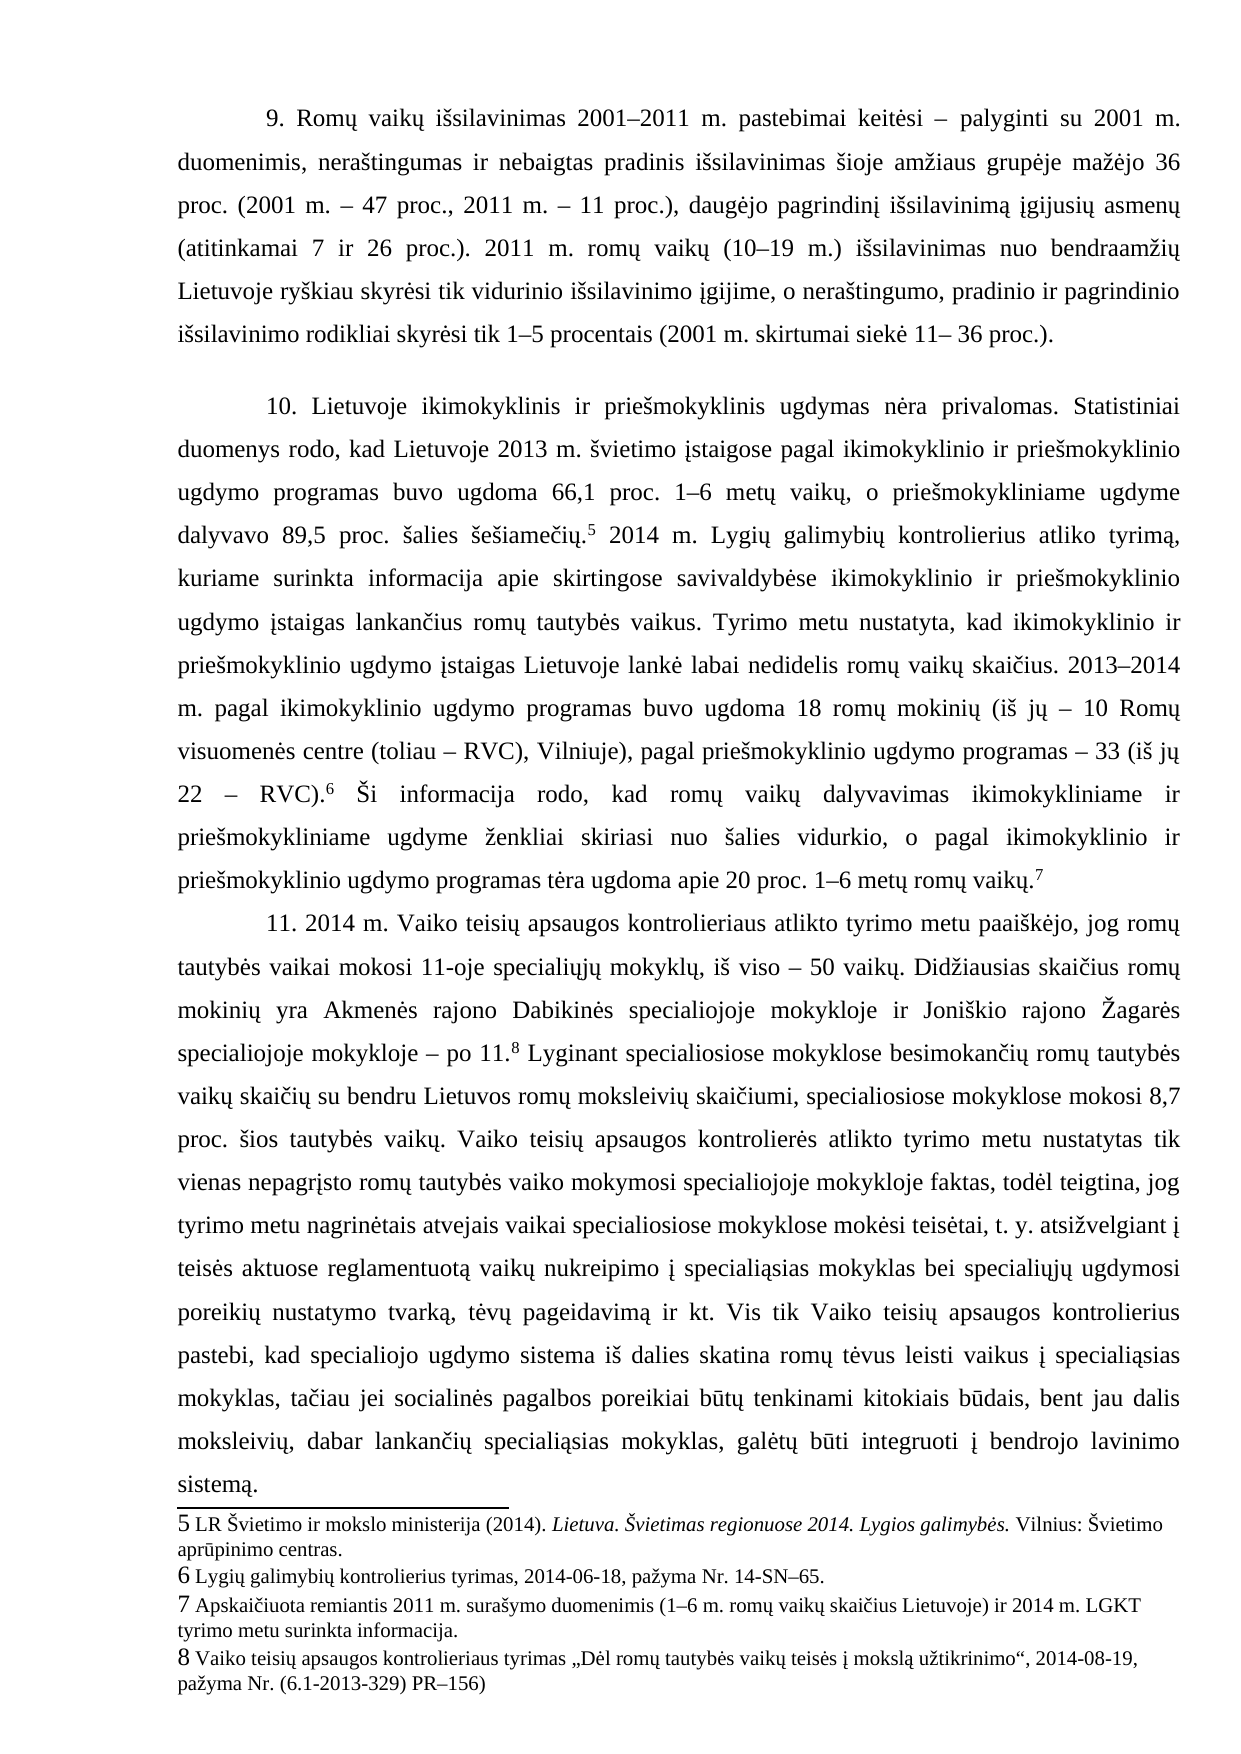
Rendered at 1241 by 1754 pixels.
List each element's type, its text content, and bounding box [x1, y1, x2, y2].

text Vaiko teisių apsaugos kontrolieriaus tyrimas „Dėl romų tautybės vaikų teisės į mokslą užtikrinimo“, 2014-08-19, pažyma Nr. (6.1-2013-329) PR–156) [177, 1642, 1181, 1695]
text 10. Lietuvoje ikimokyklinis ir priešmokyklinis ugdymas nėra privalomas. Statistiniai duomenys rodo, kad Lietuvoje 2013 m. švietimo įstaigose pagal ikimokyklinio ir priešmokyklinio ugdymo programas buvo ugdoma 66,1 proc. 1–6 metų vaikų, o priešmokykliniame ugdyme dalyvavo 89,5 proc. šalies šešiamečių. 2014 m. Lygių galimybių kontrolierius atliko tyrimą, kuriame surinkta informacija apie skirtingose savivaldybėse ikimokyklinio ir priešmokyklinio ugdymo įstaigas lankančius romų tautybės vaikus. Tyrimo metu nustatyta, kad ikimokyklinio ir priešmokyklinio ugdymo įstaigas Lietuvoje lankė labai nedidelis romų vaikų skaičius. 2013–2014 m. pagal ikimokyklinio ugdymo programas buvo ugdoma 18 romų mokinių (iš jų – 10 Romų visuomenės centre (toliau – RVC), Vilniuje), pagal priešmokyklinio ugdymo programas – 33 (iš jų 22 – RVC). Ši informacija rodo, kad romų vaikų dalyvavimas ikimokykliniame ir priešmokykliniame ugdyme ženkliai skiriasi nuo šalies vidurkio, o pagal ikimokyklinio ir priešmokyklinio ugdymo programas tėra ugdoma apie 20 proc. 1–6 metų romų vaikų. [177, 391, 1181, 894]
text Lygių galimybių kontrolierius tyrimas, 2014-06-18, pažyma Nr. 14-SN–65. [177, 1561, 1181, 1589]
text 9. Romų vaikų išsilavinimas 2001–2011 m. pastebimai keitėsi – palyginti su 2001 m. duomenimis, neraštingumas ir nebaigtas pradinis išsilavinimas šioje amžiaus grupėje mažėjo 36 proc. (2001 m. – 47 proc., 2011 m. – 11 proc.), daugėjo pagrindinį išsilavinimą įgijusių asmenų (atitinkamai 7 ir 26 proc.). 2011 m. romų vaikų (10–19 m.) išsilavinimas nuo bendraamžių Lietuvoje ryškiau skyrėsi tik vidurinio išsilavinimo įgijime, o neraštingumo, pradinio ir pagrindinio išsilavinimo rodikliai skyrėsi tik 1–5 procentais (2001 m. skirtumai siekė 11– 36 proc.). [177, 103, 1181, 348]
text Apskaičiuota remiantis 2011 m. surašymo duomenimis (1–6 m. romų vaikų skaičius Lietuvoje) ir 2014 m. LGKT tyrimo metu surinkta informacija. [177, 1589, 1181, 1642]
text 11. 2014 m. Vaiko teisių apsaugos kontrolieriaus atlikto tyrimo metu paaiškėjo, jog romų tautybės vaikai mokosi 11-oje specialiųjų mokyklų, iš viso – 50 vaikų. Didžiausias skaičius romų mokinių yra Akmenės rajono Dabikinės specialiojoje mokykloje ir Joniškio rajono Žagarės specialiojoje mokykloje – po 11. Lyginant specialiosiose mokyklose besimokančių romų tautybės vaikų skaičių su bendru Lietuvos romų moksleivių skaičiumi, specialiosiose mokyklose mokosi 8,7 proc. šios tautybės vaikų. Vaiko teisių apsaugos kontrolierės atlikto tyrimo metu nustatytas tik vienas nepagrįsto romų tautybės vaiko mokymosi specialiojoje mokykloje faktas, todėl teigtina, jog tyrimo metu nagrinėtais atvejais vaikai specialiosiose mokyklose mokėsi teisėtai, t. y. atsižvelgiant į teisės aktuose reglamentuotą vaikų nukreipimo į specialiąsias mokyklas bei specialiųjų ugdymosi poreikių nustatymo tvarką, tėvų pageidavimą ir kt. Vis tik Vaiko teisių apsaugos kontrolierius pastebi, kad specialiojo ugdymo sistema iš dalies skatina romų tėvus leisti vaikus į specialiąsias mokyklas, tačiau jei socialinės pagalbos poreikiai būtų tenkinami kitokiais būdais, bent jau dalis moksleivių, dabar lankančių specialiąsias mokyklas, galėtų būti integruoti į bendrojo lavinimo sistemą. [177, 908, 1181, 1498]
text LR Švietimo ir mokslo ministerija (2014). Lietuva. Švietimas regionuose 2014. Lygios galimybės. Vilnius: Švietimo aprūpinimo centras. [177, 1508, 1181, 1561]
